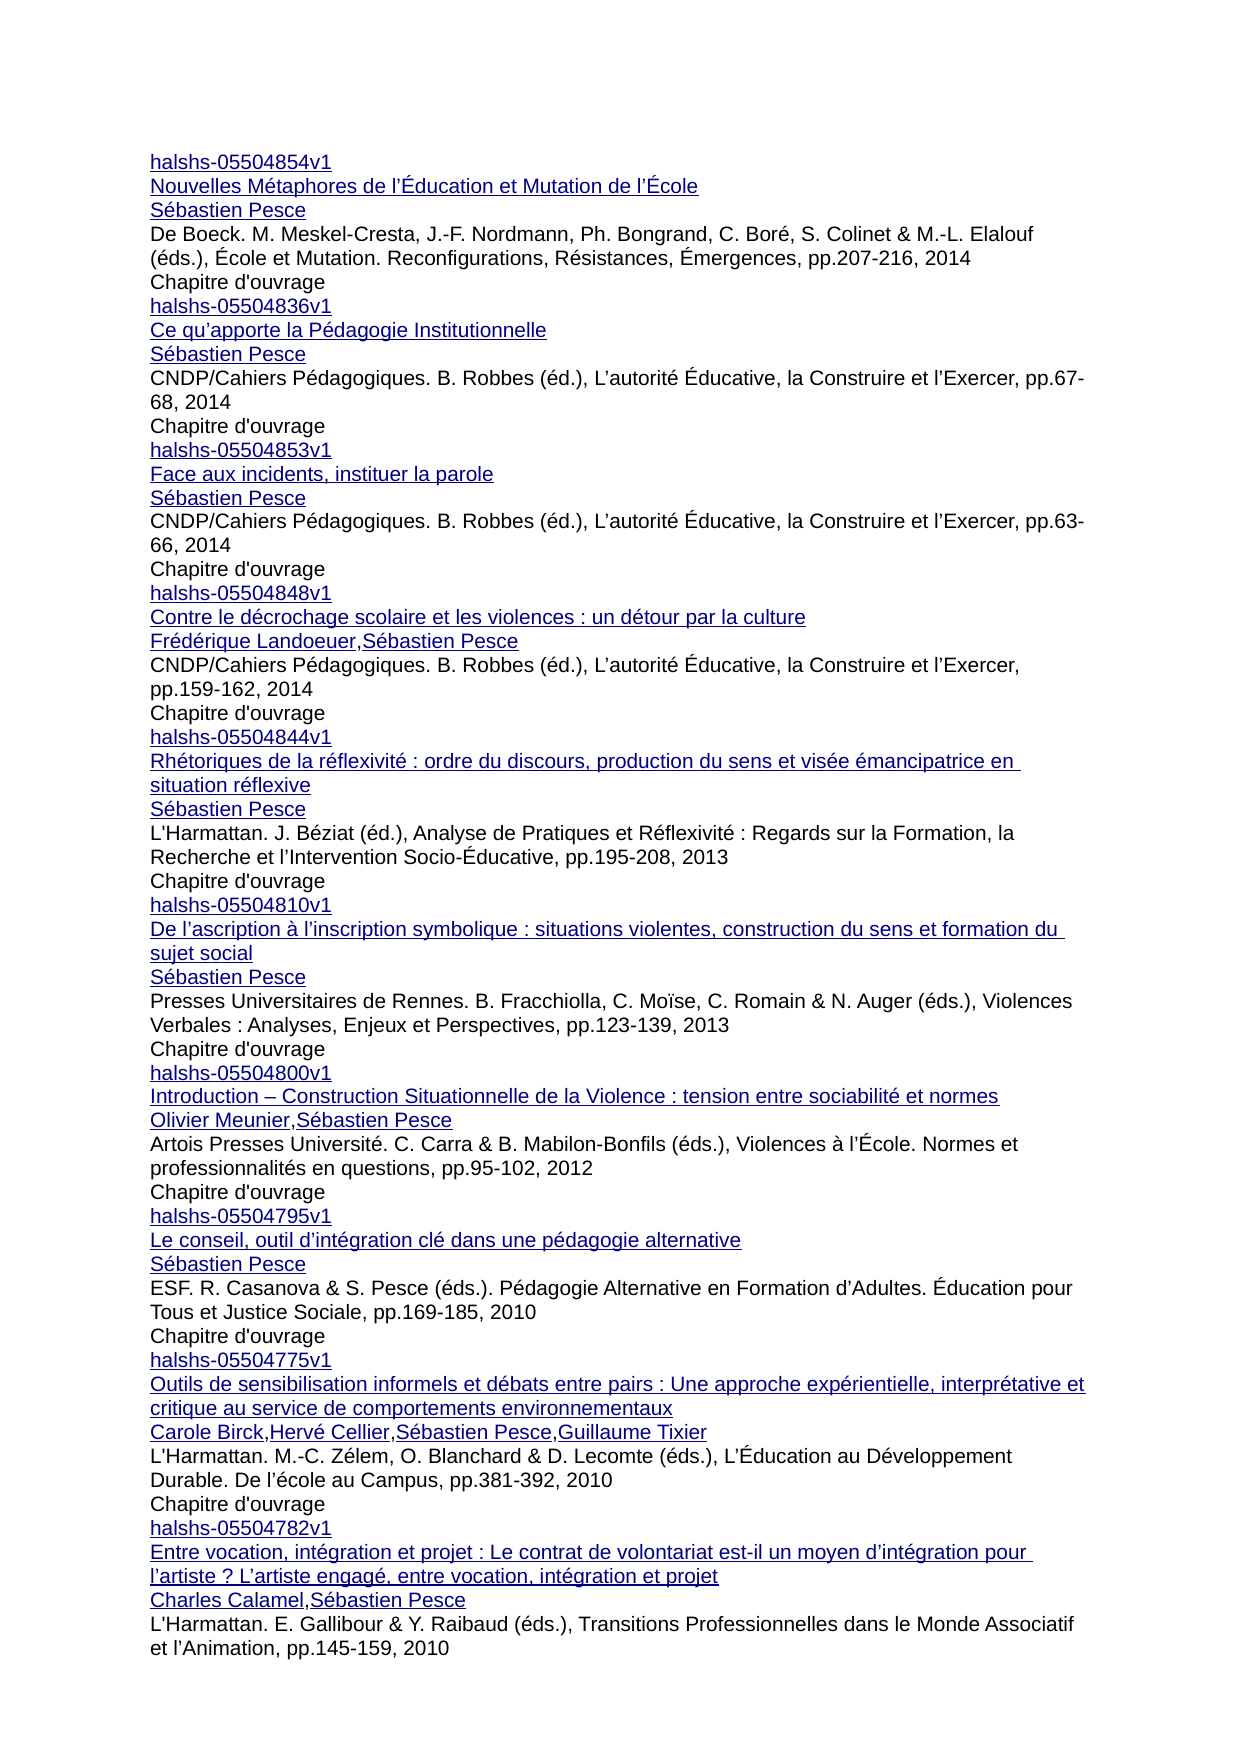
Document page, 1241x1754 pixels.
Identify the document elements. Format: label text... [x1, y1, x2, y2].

table_cell Le conseil, outil d’intégration clé dans une pédagogie alternative Sébastien Pesce ESF. R. Casanova & S. Pesce (éds.). Pédagogie Alternative en Formation d’Adultes. Éducation pour Tous et Justice Sociale, pp.169-185, 2010 Chapitre d'ouvrage halshs-05504775v1 [150, 1228, 1090, 1372]
table_cell Introduction – Construction Situationnelle de la Violence : tension entre sociabilité et normes Olivier Meunier,Sébastien Pesce Artois Presses Université. C. Carra & B. Mabilon-Bonfils (éds.), Violences à l’École. Normes et professionnalités en questions, pp.95-102, 2012 Chapitre d'ouvrage halshs-05504795v1 [150, 1084, 1090, 1228]
table_cell Nouvelles Métaphores de l’Éducation et Mutation de l’École Sébastien Pesce De Boeck. M. Meskel-Cresta, J.-F. Nordmann, Ph. Bongrand, C. Boré, S. Colinet & M.-L. Elalouf (éds.), École et Mutation. Reconfigurations, Résistances, Émergences, pp.207-216, 2014 Chapitre d'ouvrage halshs-05504836v1 [150, 174, 1090, 318]
table_cell Rhétoriques de la réflexivité : ordre du discours, production du sens et visée émancipatrice en situation réflexive Sébastien Pesce L'Harmattan. J. Béziat (éd.), Analyse de Pratiques et Réflexivité : Regards sur la Formation, la Recherche et l’Intervention Socio-Éducative, pp.195-208, 2013 Chapitre d'ouvrage halshs-05504810v1 [150, 749, 1090, 917]
table_cell Outils de sensibilisation informels et débats entre pairs : Une approche expérientielle, interprétative et critique au service de comportements environnementaux Carole Birck,Hervé Cellier,Sébastien Pesce,Guillaume Tixier L'Harmattan. M.-C. Zélem, O. Blanchard & D. Lecomte (éds.), L’Éducation au Développement Durable. De l’école au Campus, pp.381-392, 2010 Chapitre d'ouvrage halshs-05504782v1 [150, 1372, 1090, 1539]
table_cell Face aux incidents, instituer la parole Sébastien Pesce CNDP/Cahiers Pédagogiques. B. Robbes (éd.), L’autorité Éducative, la Construire et l’Exercer, pp.63-66, 2014 Chapitre d'ouvrage halshs-05504848v1 [150, 461, 1090, 605]
table_cell Ce qu’apporte la Pédagogie Institutionnelle Sébastien Pesce CNDP/Cahiers Pédagogiques. B. Robbes (éd.), L’autorité Éducative, la Construire et l’Exercer, pp.67-68, 2014 Chapitre d'ouvrage halshs-05504853v1 [150, 318, 1090, 461]
table_cell Entre vocation, intégration et projet : Le contrat de volontariat est-il un moyen d’intégration pour l’artiste ? L’artiste engagé, entre vocation, intégration et projet Charles Calamel,Sébastien Pesce L'Harmattan. E. Gallibour & Y. Raibaud (éds.), Transitions Professionnelles dans le Monde Associatif et l’Animation, pp.145-159, 2010 [150, 1540, 1090, 1659]
table_cell Contre le décrochage scolaire et les violences : un détour par la culture Frédérique Landoeuer,Sébastien Pesce CNDP/Cahiers Pédagogiques. B. Robbes (éd.), L’autorité Éducative, la Construire et l’Exercer, pp.159-162, 2014 Chapitre d'ouvrage halshs-05504844v1 [150, 605, 1090, 749]
table_cell De l’ascription à l’inscription symbolique : situations violentes, construction du sens et formation du sujet social Sébastien Pesce Presses Universitaires de Rennes. B. Fracchiolla, C. Moïse, C. Romain & N. Auger (éds.), Violences Verbales : Analyses, Enjeux et Perspectives, pp.123-139, 2013 Chapitre d'ouvrage halshs-05504800v1 [150, 917, 1090, 1084]
table_cell halshs-05504854v1 [150, 150, 1090, 174]
